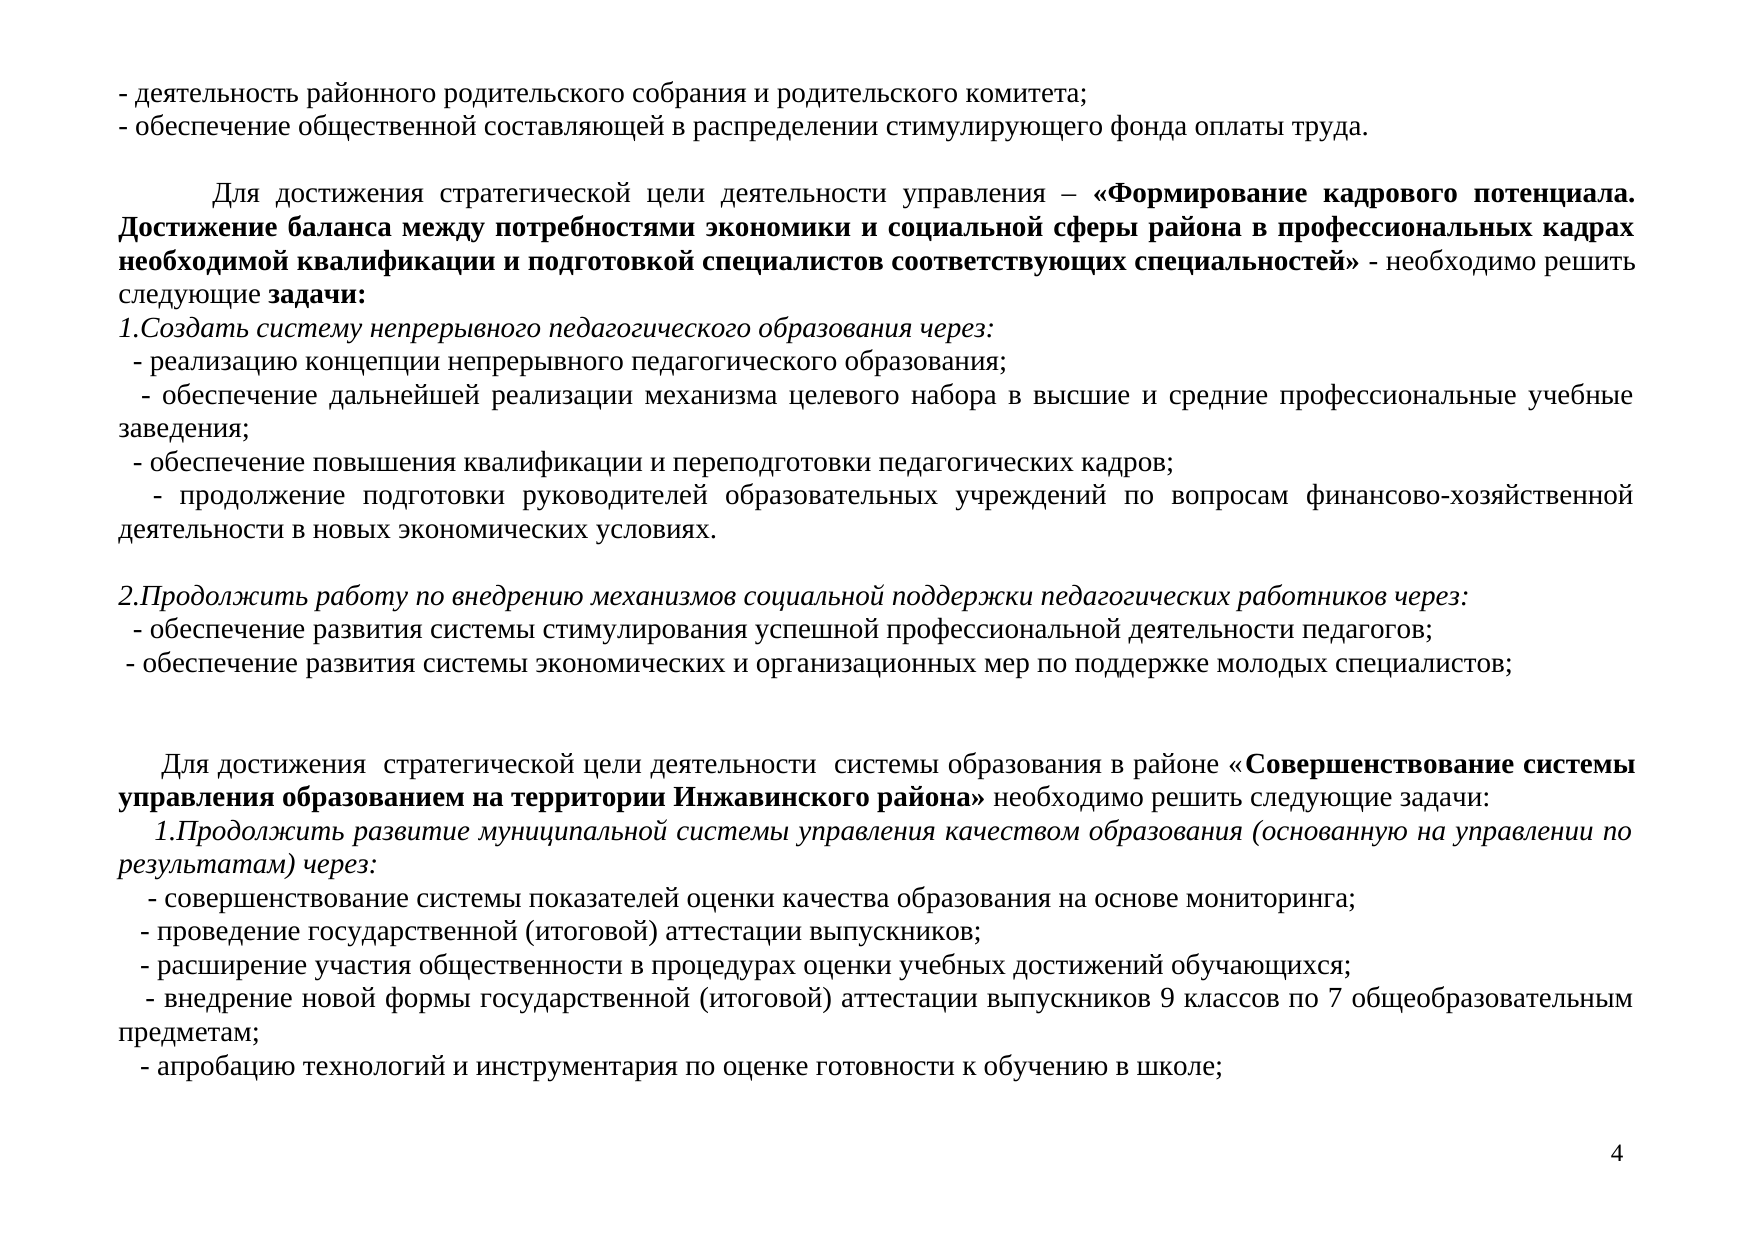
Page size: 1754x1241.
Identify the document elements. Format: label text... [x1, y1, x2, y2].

text Для достижения стратегической цели деятельности системы образования в районе «Совершенствование системы управления образованием на территории Инжавинского района» необходимо решить следующие задачи: [118, 746, 1636, 813]
text - обеспечение развития системы стимулирования успешной профессиональной деятельности педагогов; [118, 612, 1636, 645]
text - апробацию технологий и инструментария по оценке готовности к обучению в школе; [118, 1048, 1636, 1081]
text - реализацию концепции непрерывного педагогического образования; [118, 343, 1636, 377]
text - внедрение новой формы государственной (итоговой) аттестации выпускников 9 классов по 7 общеобразовательным предметам; [118, 981, 1636, 1048]
text - совершенствование системы показателей оценки качества образования на основе мониторинга; [118, 880, 1636, 913]
text - обеспечение повышения квалификации и переподготовки педагогических кадров; [118, 444, 1636, 477]
text - обеспечение дальнейшей реализации механизма целевого набора в высшие и средние профессиональные учебные заведения; [118, 377, 1636, 444]
text - деятельность районного родительского собрания и родительского комитета; [118, 75, 1636, 108]
text 1.Создать систему непрерывного педагогического образования через: [118, 310, 1636, 343]
text - обеспечение общественной составляющей в распределении стимулирующего фонда оплаты труда. [118, 108, 1636, 142]
text 2.Продолжить работу по внедрению механизмов социальной поддержки педагогических работников через: [118, 578, 1636, 612]
text - расширение участия общественности в процедурах оценки учебных достижений обучающихся; [118, 947, 1636, 981]
text Для достижения стратегической цели деятельности управления – «Формирование кадрового потенциала. Достижение баланса между потребностями экономики и социальной сферы района в профессиональных кадрах необходимой квалификации и подготовкой специалистов соответствующих специальностей» - необходимо решить следующие задачи: [118, 176, 1636, 310]
text - обеспечение развития системы экономических и организационных мер по поддержке молодых специалистов; [118, 645, 1636, 679]
text - продолжение подготовки руководителей образовательных учреждений по вопросам финансово-хозяйственной деятельности в новых экономических условиях. [118, 477, 1636, 544]
text - проведение государственной (итоговой) аттестации выпускников; [118, 913, 1636, 947]
text 1.Продолжить развитие муниципальной системы управления качеством образования (основанную на управлении по результатам) через: [118, 813, 1636, 880]
